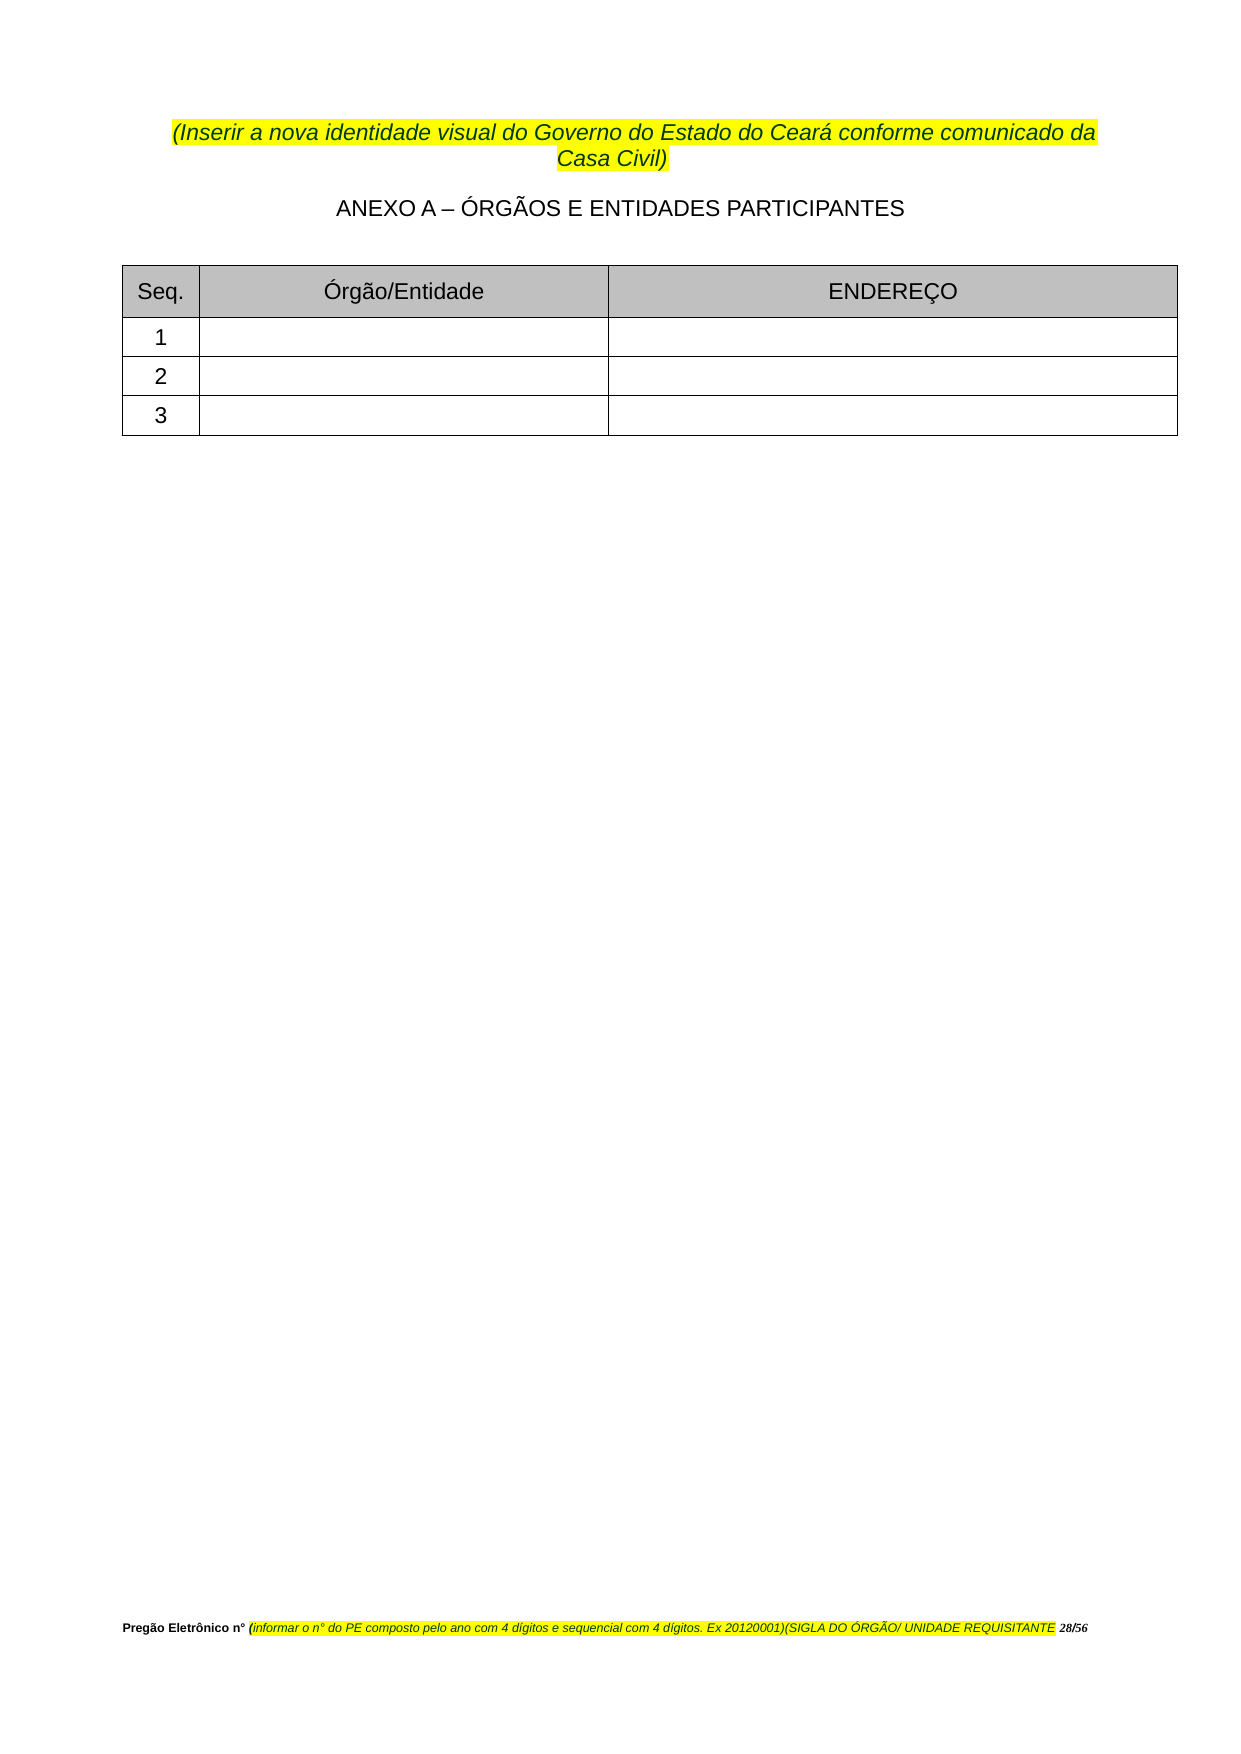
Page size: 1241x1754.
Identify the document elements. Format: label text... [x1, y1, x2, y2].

table_cell [609, 396, 1177, 434]
table_cell [200, 318, 608, 356]
table_header Órgão/Entidade [200, 266, 608, 317]
table_cell [609, 357, 1177, 395]
table_cell [609, 318, 1177, 356]
table_cell [200, 396, 608, 434]
table_header ENDEREÇO [609, 266, 1177, 317]
table_header Seq. [123, 266, 199, 317]
table_cell 2 [123, 357, 199, 395]
table_cell 1 [123, 318, 199, 356]
table_cell [200, 357, 608, 395]
table_cell 3 [123, 396, 199, 434]
text ANEXO A – ÓRGÃOS E ENTIDADES PARTICIPANTES [122, 195, 1118, 221]
